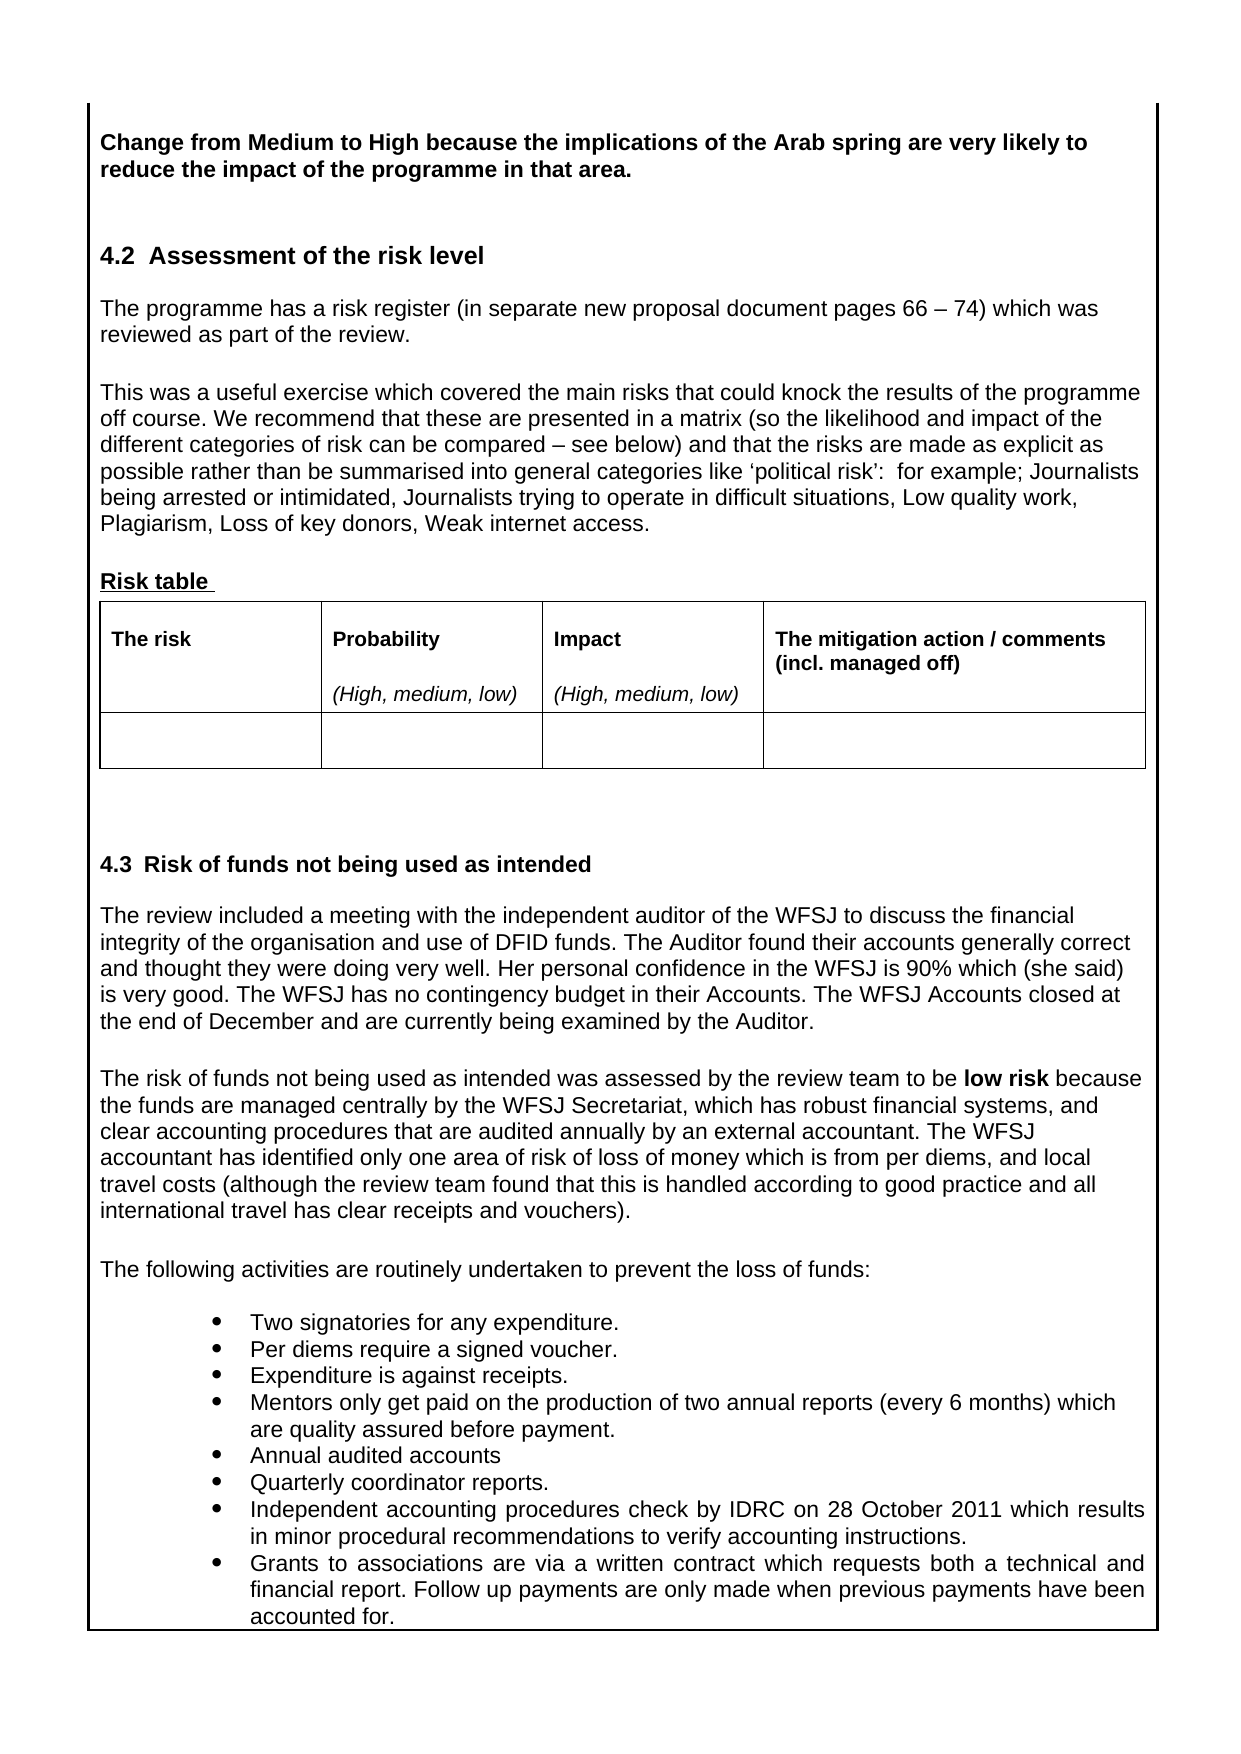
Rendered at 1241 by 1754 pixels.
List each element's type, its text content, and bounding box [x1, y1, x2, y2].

table_header Probability (High, medium, low) [322, 602, 542, 712]
table_header The mitigation action / comments (incl. managed off) [764, 602, 1145, 712]
table_header Impact (High, medium, low) [543, 602, 763, 712]
table_cell [543, 713, 763, 768]
table_cell [101, 713, 321, 768]
table_cell Change from Medium to High because the implications of the Arab spring are very likely to reduce the impact of the programme in that area. 4.2 Assessment of the risk level The programme has a risk register (in separate new proposal document pages 66 – 74) which was reviewed as part of the review. This was a useful exercise which covered the main risks that could knock the results of the programme off course. We recommend that these are presented in a matrix (so the likelihood and impact of the different categories of risk can be compared – see below) and that the risks are made as explicit as possible rather than be summarised into general categories like ‘political risk’: for example; Journalists being arrested or intimidated, Journalists trying to operate in difficult situations, Low quality work, Plagiarism, Loss of key donors, Weak internet access. Risk table [90, 103, 1156, 851]
table_cell [764, 713, 1145, 768]
table_cell Risk of funds not being used as intended The review included a meeting with the independent auditor of the WFSJ to discuss the financial integrity of the organisation and use of DFID funds. The Auditor found their accounts generally correct and thought they were doing very well. Her personal confidence in the WFSJ is 90% which (she said) is very good. The WFSJ has no contingency budget in their Accounts. The WFSJ Accounts closed at the end of December and are currently being examined by the Auditor. The risk of funds not being used as intended was assessed by the review team to be low risk because the funds are managed centrally by the WFSJ Secretariat, which has robust financial systems, and clear accounting procedures that are audited annually by an external accountant. The WFSJ accountant has identified only one area of risk of loss of money which is from per diems, and local travel costs (although the review team found that this is handled according to good practice and all international travel has clear receipts and vouchers). The following activities are routinely undertaken to prevent the loss of funds: Two signatories for any expenditure. Per diems require a signed voucher. Expenditure is against receipts. Mentors only get paid on the production of two annual reports (every 6 months) which are quality assured before payment. Annual audited accounts Quarterly coordinator reports. Independent accounting procedures check by IDRC on 28 October 2011 which results in minor procedural recommendations to verify accounting instructions. Grants to associations are via a written contract which requests both a technical and financial report. Follow up payments are only made when previous payments have been accounted for. [90, 851, 1156, 1629]
table_cell [322, 713, 542, 768]
table_header The risk [101, 602, 321, 712]
